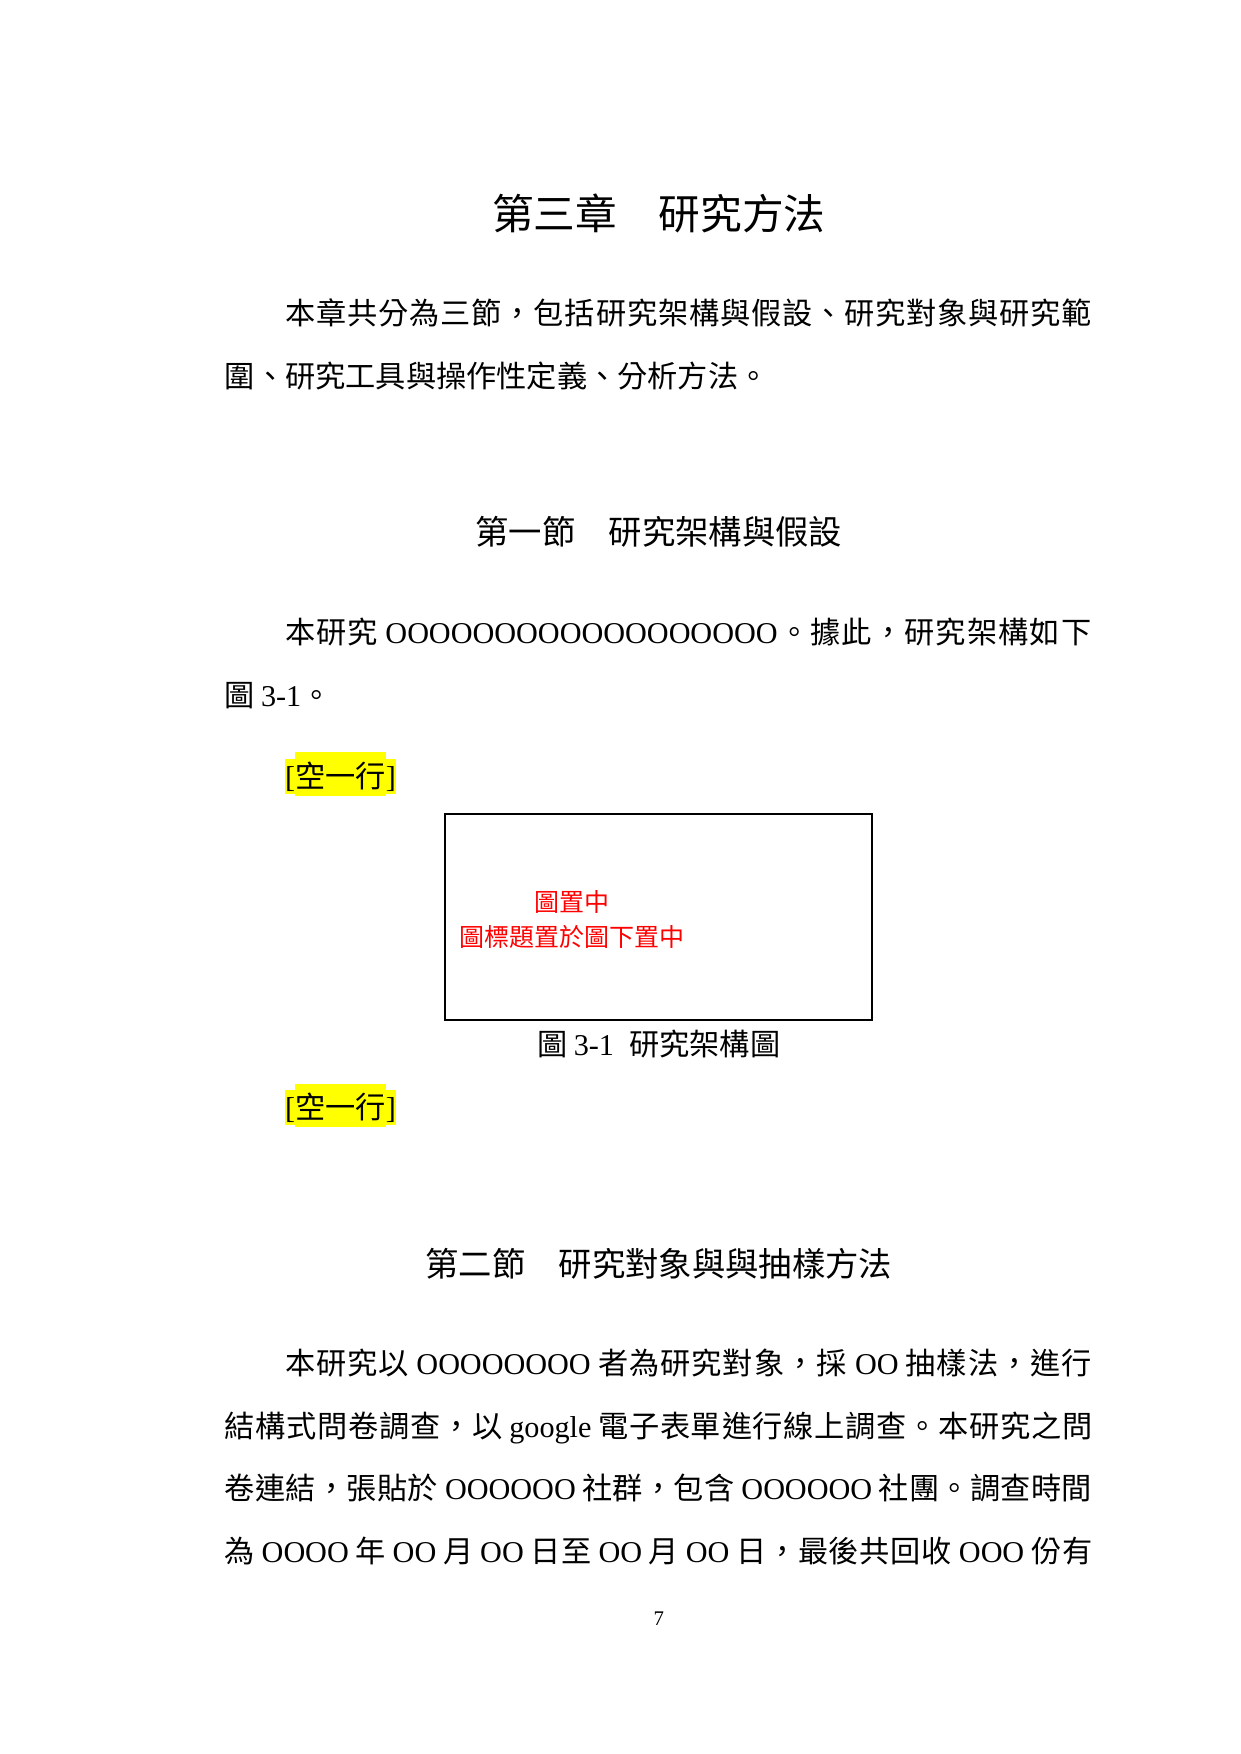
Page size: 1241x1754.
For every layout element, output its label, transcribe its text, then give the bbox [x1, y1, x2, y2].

text 本研究OOOOOOOOOOOOOOOOOO。據此，研究架構如下圖3-1。 [224, 589, 1092, 714]
text 本研究以OOOOOOOO者為研究對象，採OO抽樣法，進行結構式問卷調查，以google電子表單進行線上調查。本研究之問卷連結，張貼於OOOOOO社群，包含OOOOOO社團。調查時間為OOOO年OO月OO日至OO月OO日，最後共回收OOO份有 [224, 1320, 1092, 1570]
text 圖3-1 研究架構圖 [224, 1020, 1092, 1064]
text [空一行] [224, 1064, 1092, 1126]
text [空一行] [224, 732, 1092, 795]
text 第三章 研究方法 [224, 170, 1092, 232]
text 第一節 研究架構與假設 [224, 489, 1092, 551]
text 第二節 研究對象與與抽樣方法 [224, 1220, 1092, 1282]
text 本章共分為三節，包括研究架構與假設、研究對象與研究範圍、研究工具與操作性定義、分析方法。 [224, 270, 1092, 395]
